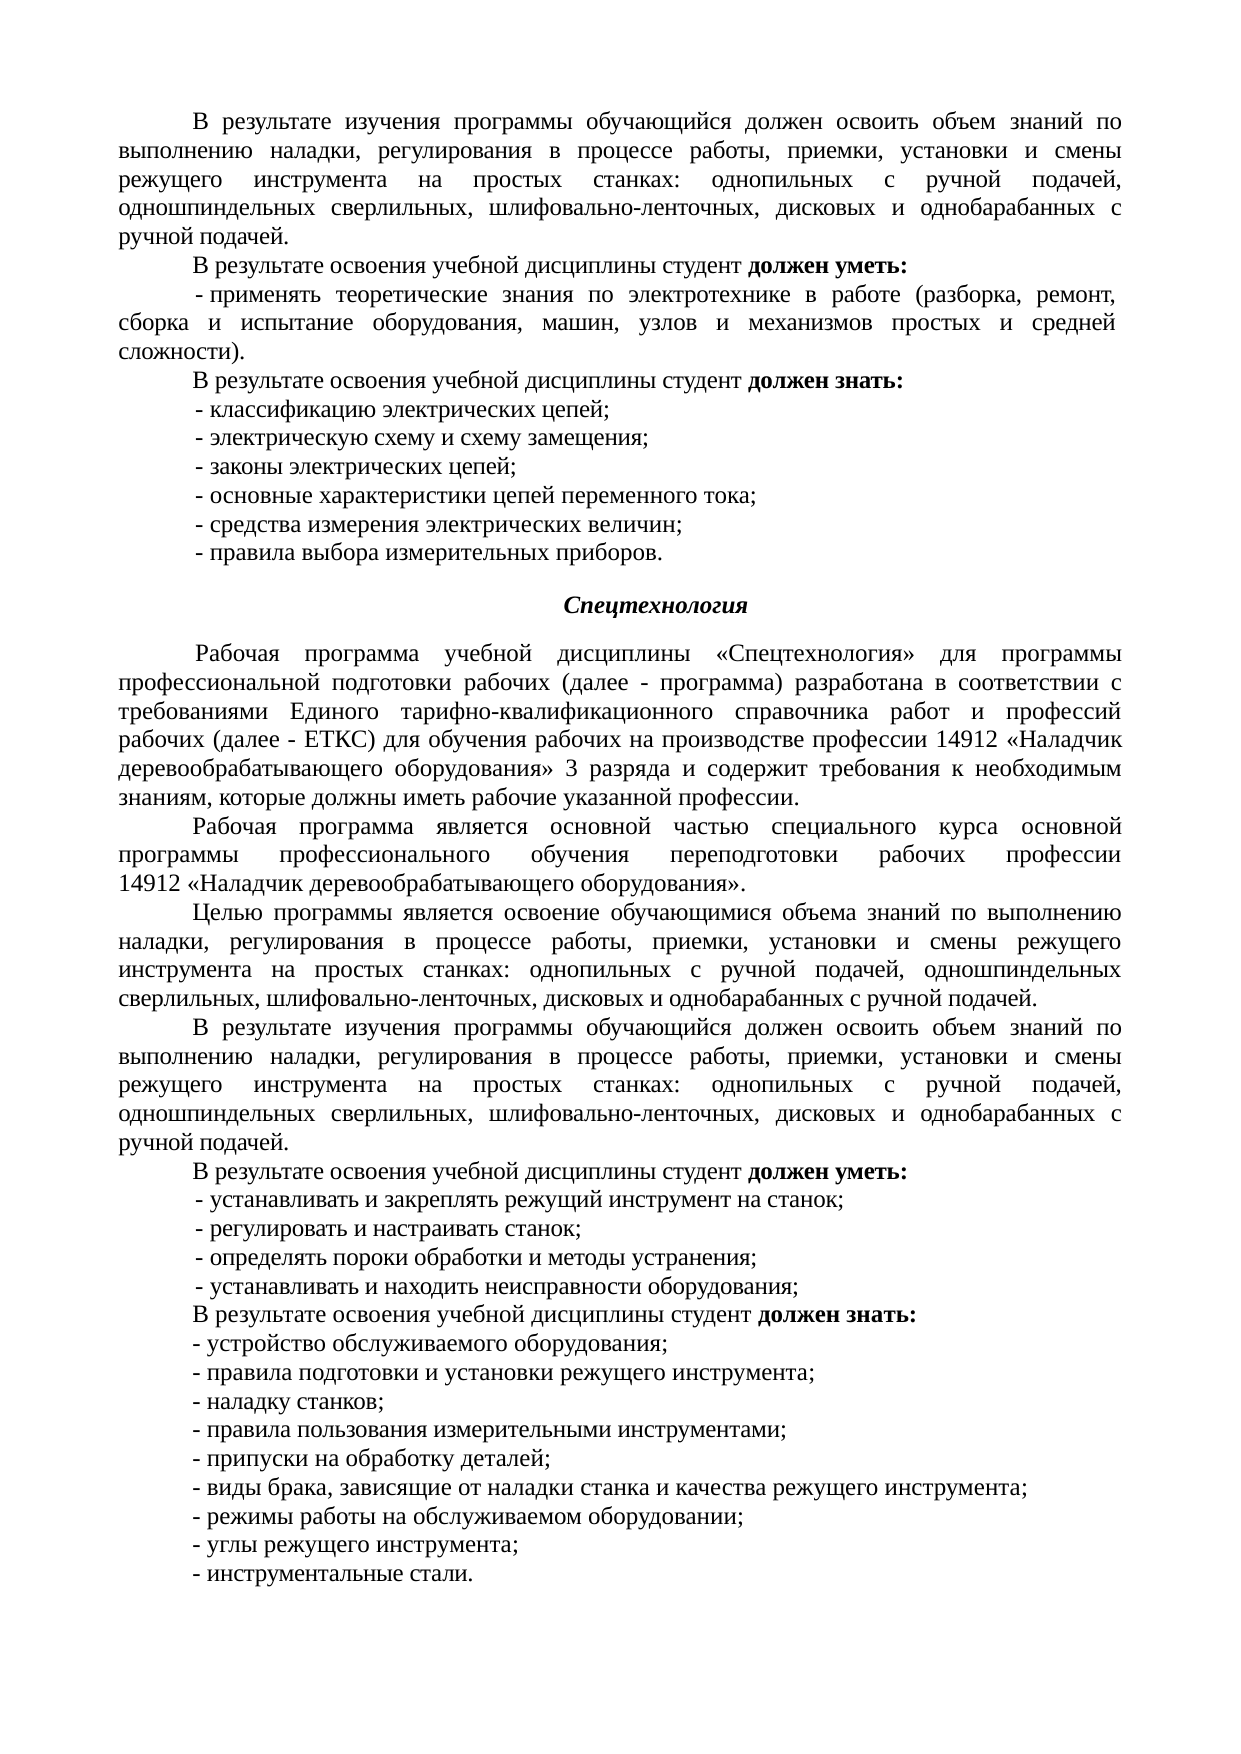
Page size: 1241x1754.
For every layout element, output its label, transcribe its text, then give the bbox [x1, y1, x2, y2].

text Спецтехнология [118, 590, 1122, 619]
text В результате освоения учебной дисциплины студент должен уметь: [118, 1156, 1122, 1184]
text - виды брака, зависящие от наладки станка и качества режущего инструмента; [118, 1472, 1122, 1501]
text - устройство обслуживаемого оборудования; [118, 1328, 1122, 1357]
text - средства измерения электрических величин; [118, 509, 1116, 537]
text - припуски на обработку деталей; [118, 1443, 1122, 1472]
text - правила подготовки и установки режущего инструмента; [118, 1357, 1122, 1386]
text Рабочая программа учебной дисциплины «Спецтехнология» для программы профессиональной подготовки рабочих (далее - программа) разработана в соответствии с требованиями Единого тарифно-квалификационного справочника работ и профессий рабочих (далее - ЕТКС) для обучения рабочих на производстве профессии 14912 «Наладчик деревообрабатывающего оборудования» 3 разряда и содержит требования к необходимым знаниям, которые должны иметь рабочие указанной профессии. [118, 638, 1122, 811]
text В результате освоения учебной дисциплины студент должен знать: [118, 365, 1122, 394]
text - устанавливать и находить неисправности оборудования; [118, 1271, 1122, 1299]
text - классификацию электрических цепей; [118, 394, 1116, 422]
text - электрическую схему и схему замещения; [118, 422, 1116, 451]
text В результате изучения программы обучающийся должен освоить объем знаний по выполнению наладки, регулирования в процессе работы, приемки, установки и смены режущего инструмента на простых станках: однопильных с ручной подачей, одношпиндельных сверлильных, шлифовально-ленточных, дисковых и однобарабанных с ручной подачей. [118, 1012, 1122, 1156]
text - режимы работы на обслуживаемом оборудовании; [118, 1501, 1122, 1529]
text Целью программы является освоение обучающимися объема знаний по выполнению наладки, регулирования в процессе работы, приемки, установки и смены режущего инструмента на простых станках: однопильных с ручной подачей, одношпиндельных сверлильных, шлифовально-ленточных, дисковых и однобарабанных с ручной подачей. [118, 897, 1122, 1012]
text - инструментальные стали. [118, 1558, 1122, 1587]
text - применять теоретические знания по электротехнике в работе (разборка, ремонт, сборка и испытание оборудования, машин, узлов и механизмов простых и средней сложности). [118, 279, 1116, 365]
text - правила выбора измерительных приборов. [118, 537, 1116, 566]
text - устанавливать и закреплять режущий инструмент на станок; [118, 1184, 1122, 1213]
text - определять пороки обработки и методы устранения; [118, 1242, 1122, 1271]
text В результате изучения программы обучающийся должен освоить объем знаний по выполнению наладки, регулирования в процессе работы, приемки, установки и смены режущего инструмента на простых станках: однопильных с ручной подачей, одношпиндельных сверлильных, шлифовально-ленточных, дисковых и однобарабанных с ручной подачей. [118, 106, 1122, 250]
text В результате освоения учебной дисциплины студент должен уметь: [118, 250, 1122, 279]
text - наладку станков; [118, 1386, 1122, 1414]
text Рабочая программа является основной частью специального курса основной программы профессионального обучения переподготовки рабочих профессии 14912 «Наладчик деревообрабатывающего оборудования». [118, 811, 1122, 897]
text - регулировать и настраивать станок; [118, 1213, 1122, 1242]
text - углы режущего инструмента; [118, 1529, 1122, 1558]
text - законы электрических цепей; [118, 451, 1116, 480]
text В результате освоения учебной дисциплины студент должен знать: [118, 1299, 1122, 1328]
text - правила пользования измерительными инструментами; [118, 1414, 1122, 1443]
text - основные характеристики цепей переменного тока; [118, 480, 1116, 509]
